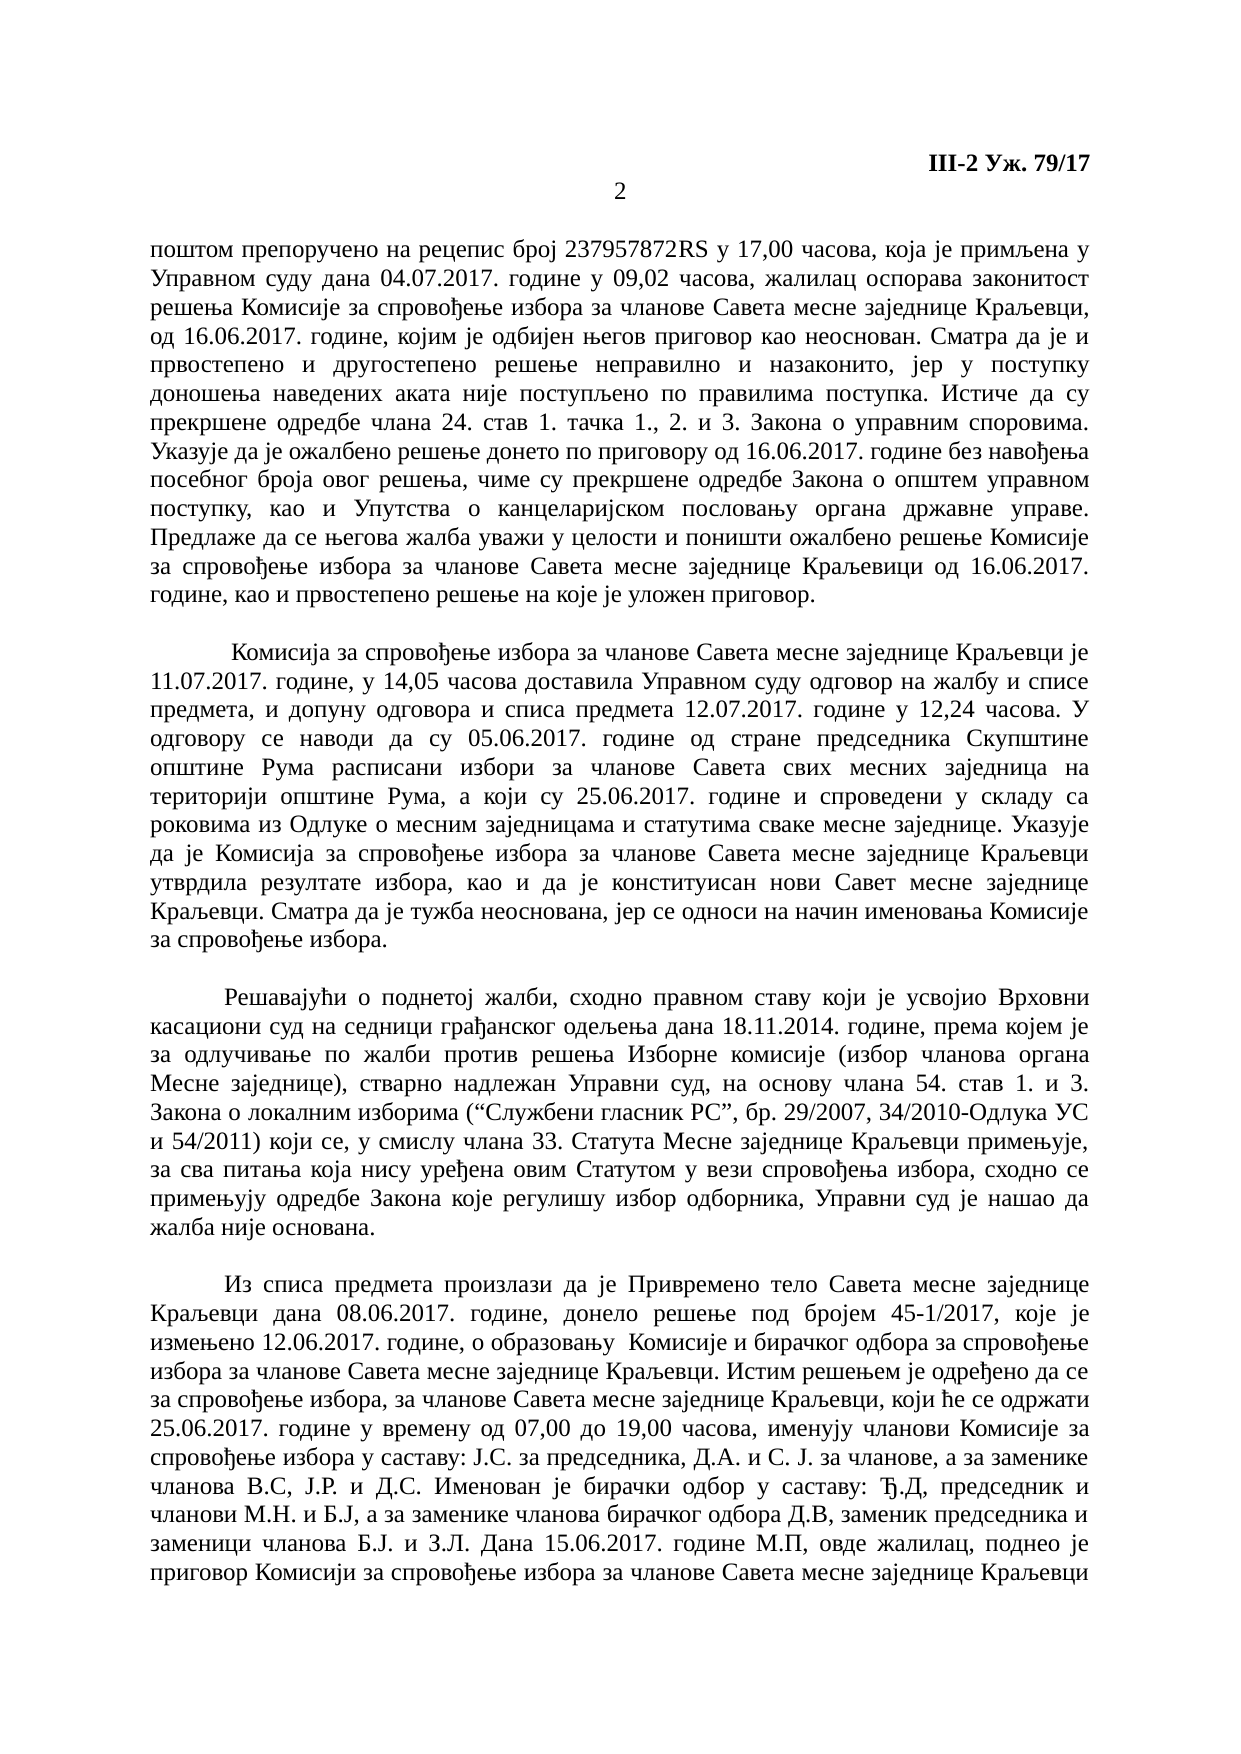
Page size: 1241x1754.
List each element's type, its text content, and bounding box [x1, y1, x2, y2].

text Из списа предмета произлази да је Привремено тело Савета месне заједнице Краљевци дана 08.06.2017. године, донело решење под бројем 45-1/2017, које је измењено 12.06.2017. године, о образовању Комисије и бирачког одбора за спровођење избора за чланове Савета месне заједнице Краљевци. Истим решењем је одређено да се за спровођење избора, за чланове Савета месне заједнице Краљевци, који ће се одржати 25.06.2017. године у времену од 07,00 до 19,00 часова, именују чланови Комисије за спровођење избора у саставу: Ј.С. за председника, Д.А. и С. Ј. за чланове, а за заменике чланова В.С, Ј.Р. и Д.С. Именован је бирачки одбор у саставу: Ђ.Д, председник и чланови М.Н. и Б.Ј, а за заменике чланова бирачког одбора Д.В, заменик председника и заменици чланова Б.Ј. и З.Л. Дана 15.06.2017. године М.П, овде жалилац, поднео је приговор Комисији за спровођење избора за чланове Савета месне заједнице Краљевци [150, 1269, 1090, 1586]
text Комисија за спровођење избора за чланове Савета месне заједнице Краљевци је 11.07.2017. године, у 14,05 часова доставила Управном суду одговор на жалбу и списе предмета, и допуну одговора и списа предмета 12.07.2017. године у 12,24 часова. У одговору се наводи да су 05.06.2017. године од стране председника Скупштине општине Рума расписани избори за чланове Савета свих месних заједница на територији општине Рума, а који су 25.06.2017. године и спроведени у складу са роковима из Одлуке о месним заједницама и статутима сваке месне заједнице. Указујe да је Комисија за спровођење избора за чланове Савета месне заједнице Краљевци утврдила резултате избора, као и да је конституисан нови Савет месне заједнице Краљевци. Сматра да је тужба неоснована, јер се односи на начин именовања Комисије за спровођење избора. [150, 637, 1090, 953]
text поштом препоручено на рецепис број 237957872RS у 17,00 часова, која је примљена у Управном суду дана 04.07.2017. године у 09,02 часова, жалилац оспорава законитост решења Комисије за спровођење избора за чланове Савета месне заједнице Краљевци, од 16.06.2017. године, којим је одбијен његов приговор као неоснован. Сматра да је и првостепено и другостепено решење неправилно и назаконито, јер у поступку доношења наведених аката није поступљено по правилима поступка. Истиче да су прекршене одредбе члана 24. став 1. тачка 1., 2. и 3. Закона о управним споровима. Указује да је ожалбено решење донето по приговору од 16.06.2017. године без навођења посебног броја овог решења, чиме су прекршене одредбе Закона о општем управном поступку, као и Упутства о канцеларијском пословању органа државне управе. Предлаже да се његова жалба уважи у целости и поништи ожалбено решење Комисије за спровођење избора за чланове Савета месне заједнице Краљевици од 16.06.2017. године, као и првостепено решење на које је уложен приговор. [150, 234, 1090, 608]
text Решавајући о поднетој жалби, сходно правном ставу који је усвојио Врховни касациони суд на седници грађанског одељења дана 18.11.2014. године, према којем је за одлучивање по жалби против решења Изборне комисије (избор чланова органа Месне заједнице), стварно надлежан Управни суд, на основу члана 54. став 1. и 3. Закона о локалним изборима (“Службени гласник РС”, бр. 29/2007, 34/2010-Одлука УС и 54/2011) који се, у смислу члана 33. Статута Месне заједнице Краљевци примењује, за сва питања која нису уређена овим Статутом у вези спровођења избора, сходно се примењују одредбе Закона које регулишу избор одборника, Управни суд је нашао да жалба није основана. [150, 982, 1090, 1241]
